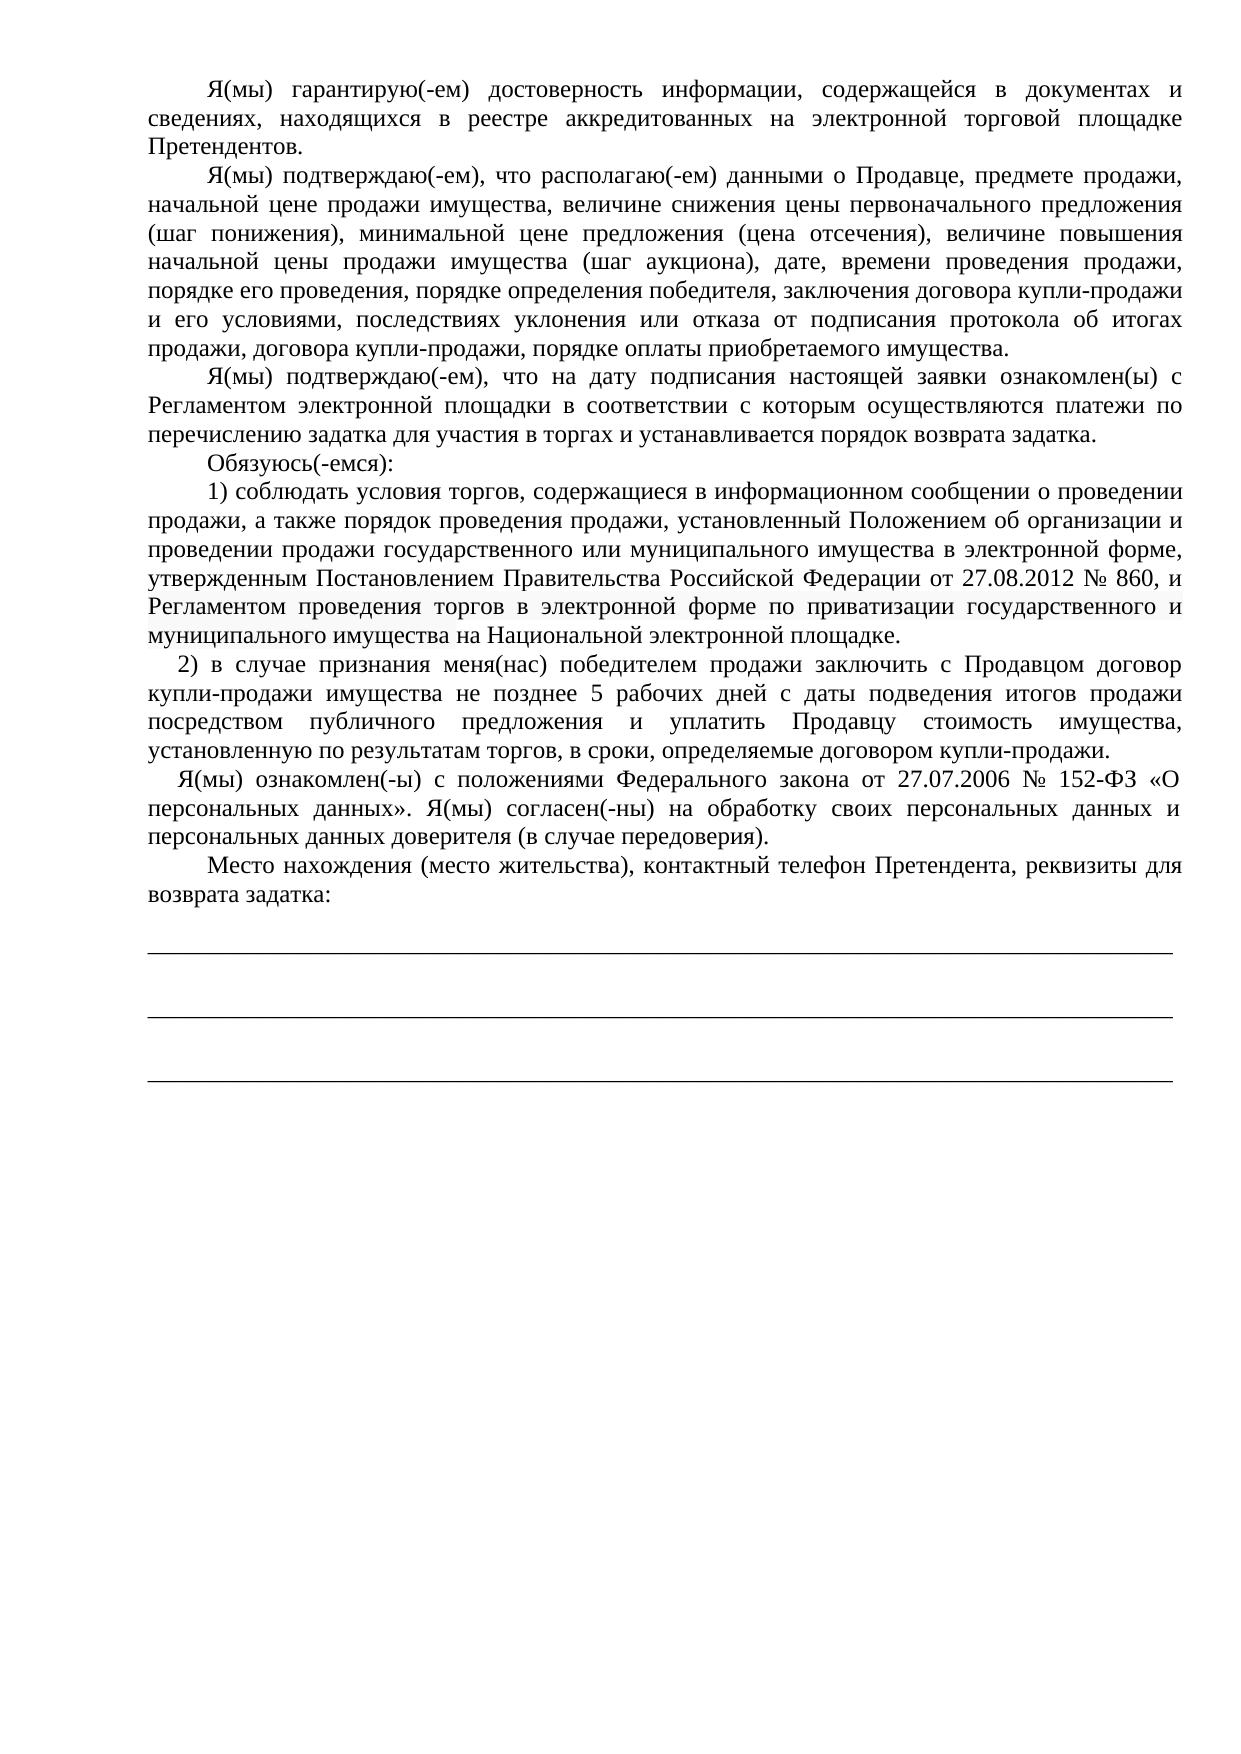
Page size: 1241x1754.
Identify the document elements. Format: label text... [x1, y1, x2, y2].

text 1) соблюдать условия торгов, содержащиеся в информационном сообщении о проведении продажи, а также порядок проведения продажи, установленный Положением об организации и проведении продажи государственного или муниципального имущества в электронной форме, утвержденным Постановлением Правительства Российской Федерации от 27.08.2012 № 860, и Регламентом проведения торгов в электронной форме по приватизации государственного и муниципального имущества на Национальной электронной площадке. [148, 476, 1183, 649]
text __________________________________________________________________________________ [148, 928, 1183, 957]
text Я(мы) ознакомлен(-ы) с положениями Федерального закона от 27.07.2006 № 152-ФЗ «О персональных данных». Я(мы) согласен(-ны) на обработку своих персональных данных и персональных данных доверителя (в случае передоверия). [148, 764, 1181, 850]
text Обязуюсь(-емся): [148, 448, 1183, 476]
text Место нахождения (место жительства), контактный телефон Претендента, реквизиты для возврата задатка: [148, 850, 1183, 908]
text __________________________________________________________________________________ [148, 1056, 1183, 1085]
text Я(мы) подтверждаю(-ем), что на дату подписания настоящей заявки ознакомлен(ы) с Регламентом электронной площадки в соответствии с которым осуществляются платежи по перечислению задатка для участия в торгах и устанавливается порядок возврата задатка. [148, 361, 1183, 448]
text Я(мы) гарантирую(-ем) достоверность информации, содержащейся в документах и сведениях, находящихся в реестре аккредитованных на электронной торговой площадке Претендентов. [148, 74, 1183, 160]
text Я(мы) подтверждаю(-ем), что располагаю(-ем) данными о Продавце, предмете продажи, начальной цене продажи имущества, величине снижения цены первоначального предложения (шаг понижения), минимальной цене предложения (цена отсечения), величине повышения начальной цены продажи имущества (шаг аукциона), дате, времени проведения продажи, порядке его проведения, порядке определения победителя, заключения договора купли-продажи и его условиями, последствиях уклонения или отказа от подписания протокола об итогах продажи, договора купли-продажи, порядке оплаты приобретаемого имущества. [148, 160, 1183, 361]
text __________________________________________________________________________________ [148, 992, 1183, 1021]
text 2) в случае признания меня(нас) победителем продажи заключить с Продавцом договор купли-продажи имущества не позднее 5 рабочих дней с даты подведения итогов продажи посредством публичного предложения и уплатить Продавцу стоимость имущества, установленную по результатам торгов, в сроки, определяемые договором купли-продажи. [148, 649, 1183, 764]
